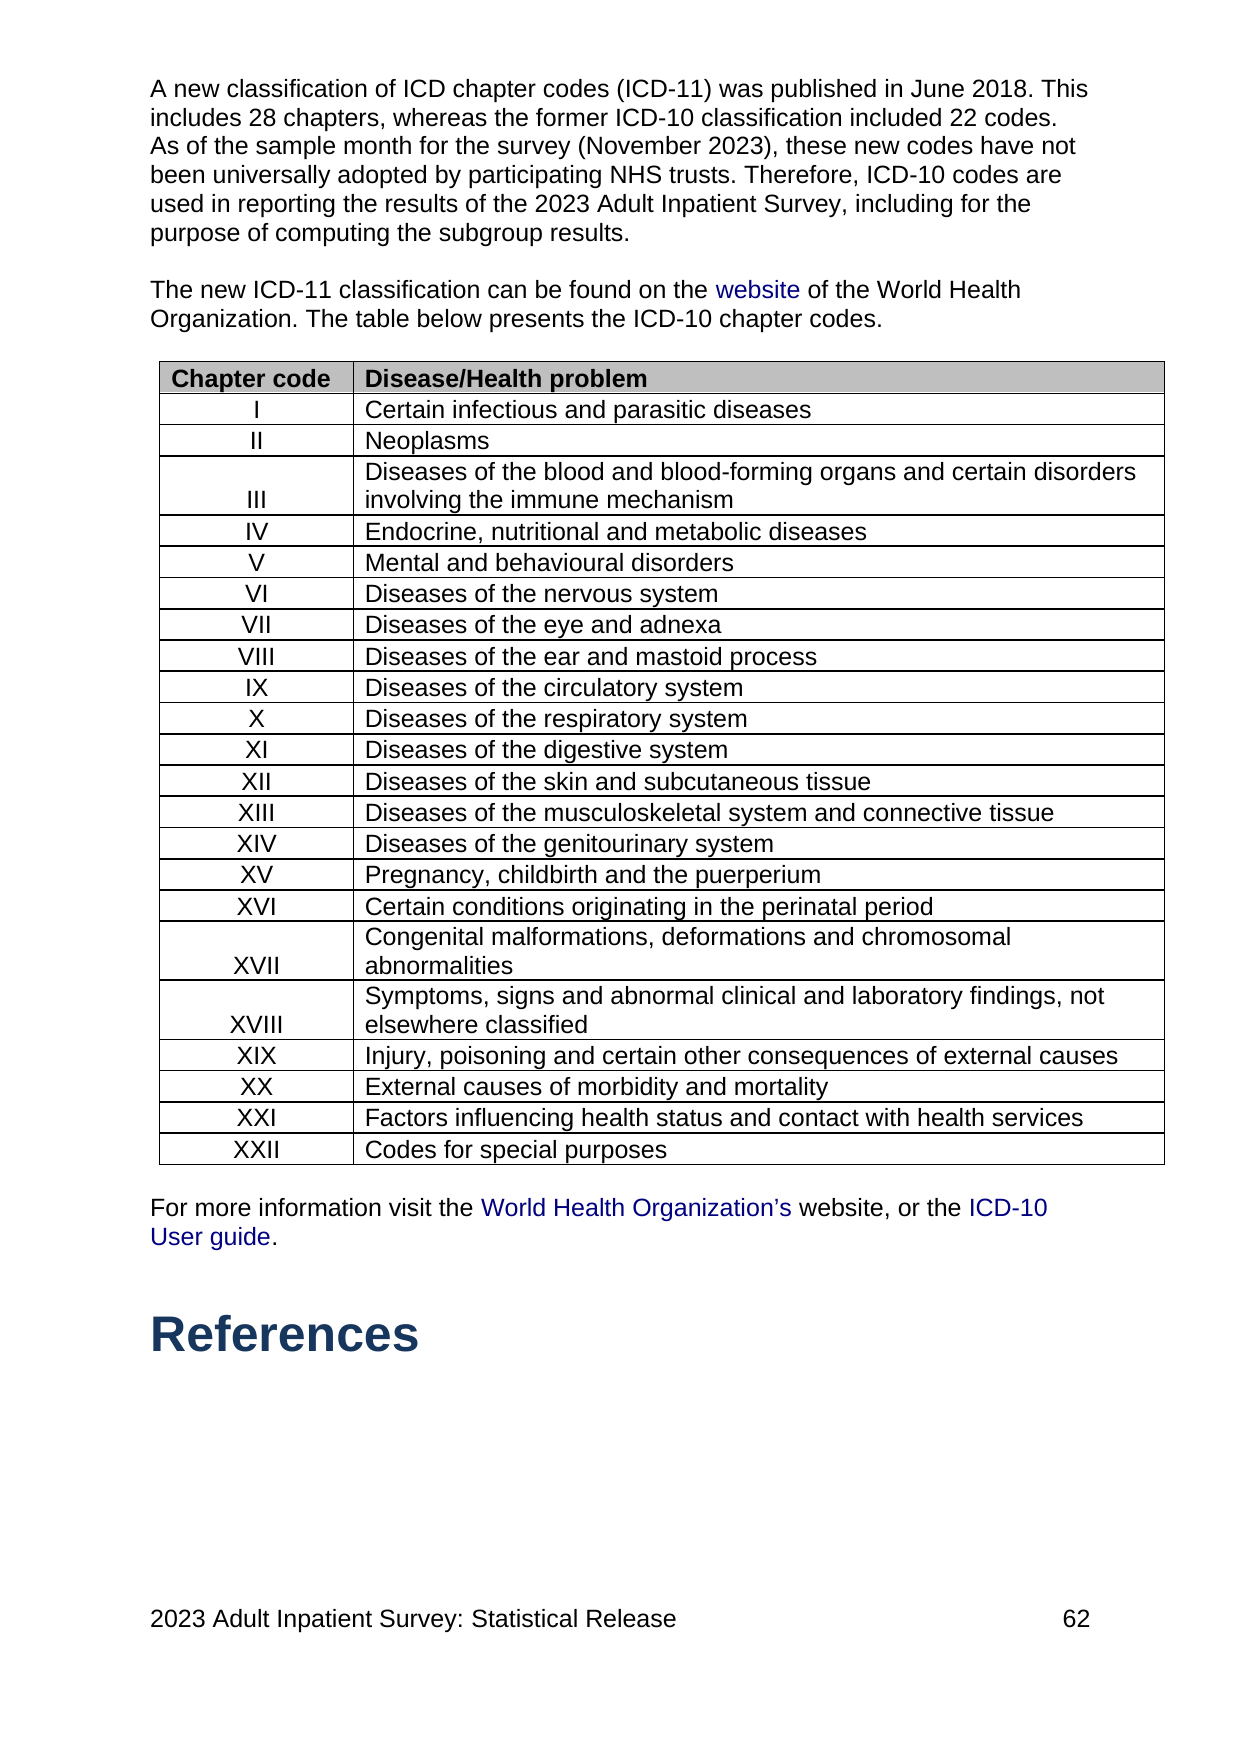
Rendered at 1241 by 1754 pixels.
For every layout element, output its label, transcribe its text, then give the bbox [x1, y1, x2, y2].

table_cell Diseases of the skin and subcutaneous tissue [354, 766, 1164, 795]
table_cell Injury, poisoning and certain other consequences of external causes [354, 1040, 1164, 1070]
table_header Chapter code [160, 362, 353, 392]
table_cell Diseases of the circulatory system [354, 672, 1164, 702]
table_cell II [160, 425, 353, 455]
table_cell XVII [160, 922, 353, 979]
table_cell XXI [160, 1103, 353, 1132]
table_cell External causes of morbidity and mortality [354, 1071, 1164, 1101]
text The new ICD-11 classification can be found on the website of the World Health Organization. The table below presents the ICD-10 chapter codes. [150, 275, 1090, 332]
text For more information visit the World Health Organization’s website, or the ICD-10 User guide. [150, 1193, 1090, 1251]
table_header Disease/Health problem [354, 362, 1164, 392]
table_cell VII [160, 610, 353, 639]
table_cell Factors influencing health status and contact with health services [354, 1103, 1164, 1132]
table_cell Diseases of the digestive system [354, 735, 1164, 764]
table_cell Certain infectious and parasitic diseases [354, 394, 1164, 424]
table_cell XXII [160, 1134, 353, 1163]
table_cell XII [160, 766, 353, 795]
table_cell Congenital malformations, deformations and chromosomal abnormalities [354, 922, 1164, 979]
table_cell X [160, 703, 353, 733]
table_cell XVI [160, 891, 353, 920]
table_cell XIII [160, 797, 353, 827]
table_cell III [160, 457, 353, 514]
table_cell XIX [160, 1040, 353, 1070]
table_cell Diseases of the ear and mastoid process [354, 641, 1164, 670]
table_cell XI [160, 735, 353, 764]
table_cell XVIII [160, 981, 353, 1038]
table_cell VIII [160, 641, 353, 670]
text A new classification of ICD chapter codes (ICD-11) was published in June 2018. This includes 28 chapters, whereas the former ICD-10 classification included 22 codes. As of the sample month for the survey (November 2023), these new codes have not been universally adopted by participating NHS trusts. Therefore, ICD-10 codes are used in reporting the results of the 2023 Adult Inpatient Survey, including for the purpose of computing the subgroup results. [150, 74, 1090, 246]
table_cell Codes for special purposes [354, 1134, 1164, 1163]
table_cell Diseases of the genitourinary system [354, 828, 1164, 858]
table_cell VI [160, 578, 353, 608]
table_cell IX [160, 672, 353, 702]
table_cell Diseases of the respiratory system [354, 703, 1164, 733]
table_cell I [160, 394, 353, 424]
table_cell Diseases of the musculoskeletal system and connective tissue [354, 797, 1164, 827]
table_cell V [160, 547, 353, 577]
table_cell XIV [160, 828, 353, 858]
table_cell Neoplasms [354, 425, 1164, 455]
table_cell Mental and behavioural disorders [354, 547, 1164, 577]
table_cell Diseases of the eye and adnexa [354, 610, 1164, 639]
table_cell IV [160, 516, 353, 545]
subtitle References [150, 1304, 1090, 1362]
table_cell Endocrine, nutritional and metabolic diseases [354, 516, 1164, 545]
table_cell XV [160, 860, 353, 889]
table_cell Diseases of the nervous system [354, 578, 1164, 608]
table_cell XX [160, 1071, 353, 1101]
table_cell Symptoms, signs and abnormal clinical and laboratory findings, not elsewhere classified [354, 981, 1164, 1038]
table_cell Diseases of the blood and blood-forming organs and certain disorders involving the immune mechanism [354, 457, 1164, 514]
table_cell Pregnancy, childbirth and the puerperium [354, 860, 1164, 889]
table_cell Certain conditions originating in the perinatal period [354, 891, 1164, 920]
